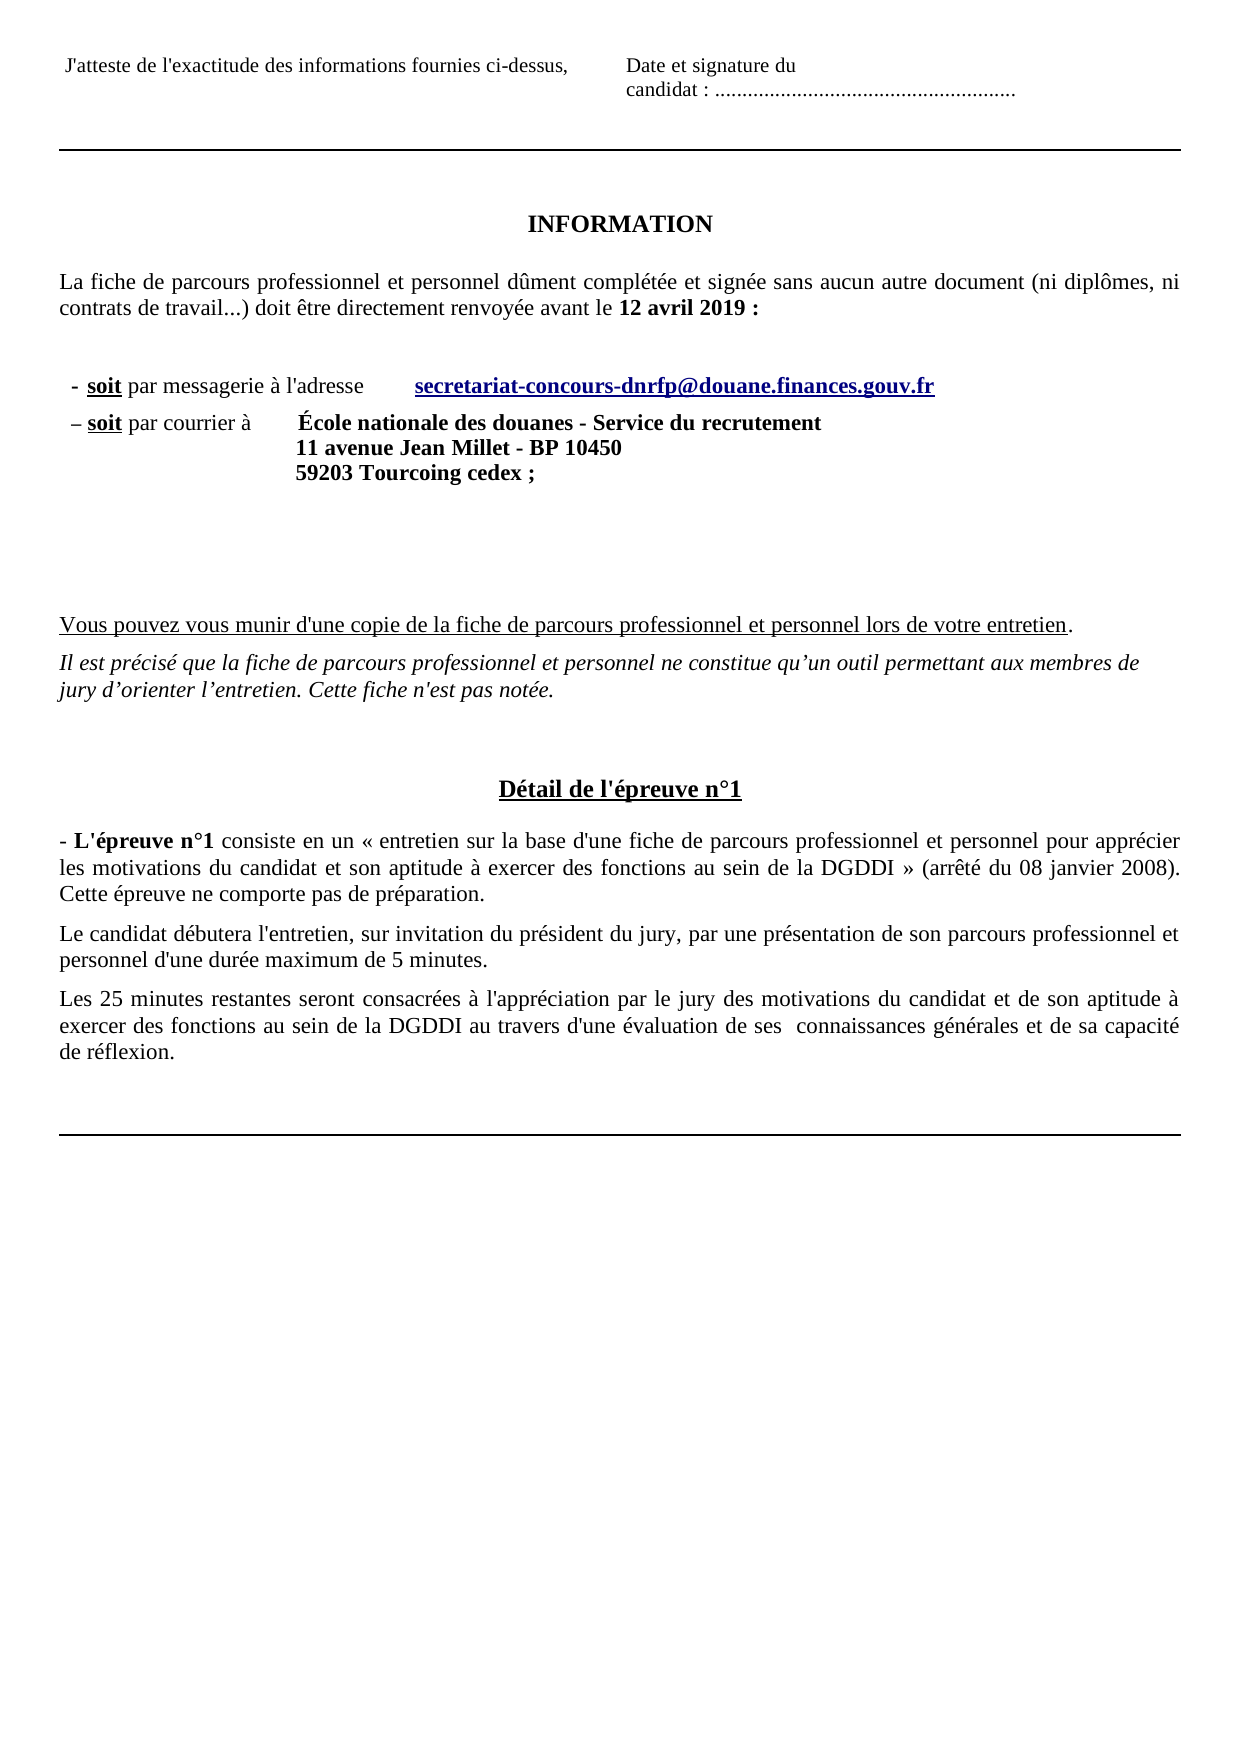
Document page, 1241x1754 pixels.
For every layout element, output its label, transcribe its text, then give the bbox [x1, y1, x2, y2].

list 11 avenue Jean Millet - BP 10450 [41, 436, 1181, 461]
table_header J'atteste de l'exactitude des informations fournies ci-dessus, [59, 47, 620, 107]
text INFORMATION [59, 209, 1181, 238]
table_header Date et signature du candidat : ....................................................... [620, 47, 1181, 107]
list soit par courrier à École nationale des douanes - Service du recrutement [71, 411, 1181, 436]
text Les 25 minutes restantes seront consacrées à l'appréciation par le jury des motivations du candidat et de son aptitude à exercer des fonctions au sein de la DGDDI au travers d'une évaluation de ses connaissances générales et de sa capacité de réflexion. [59, 985, 1181, 1065]
text Vous pouvez vous munir d'une copie de la fiche de parcours professionnel et personnel lors de votre entretien. [59, 611, 1181, 637]
text - soit par messagerie à l'adresse secretariat-concours-dnrfp@douane.finances.gouv.fr [71, 374, 1181, 399]
text Détail de l'épreuve n°1 [59, 774, 1181, 803]
text La fiche de parcours professionnel et personnel dûment complétée et signée sans aucun autre document (ni diplômes, ni contrats de travail...) doit être directement renvoyée avant le 12 avril 2019 : [59, 268, 1181, 321]
text - L'épreuve n°1 consiste en un « entretien sur la base d'une fiche de parcours professionnel et personnel pour apprécier les motivations du candidat et son aptitude à exercer des fonctions au sein de la DGDDI » (arrêté du 08 janvier 2008). Cette épreuve ne comporte pas de préparation. [59, 827, 1181, 907]
text Il est précisé que la fiche de parcours professionnel et personnel ne constitue qu’un outil permettant aux membres de jury d’orienter l’entretien. Cette fiche n'est pas notée. [59, 649, 1181, 702]
list 59203 Tourcoing cedex ; [41, 461, 1181, 486]
text Le candidat débutera l'entretien, sur invitation du président du jury, par une présentation de son parcours professionnel et personnel d'une durée maximum de 5 minutes. [59, 919, 1181, 972]
